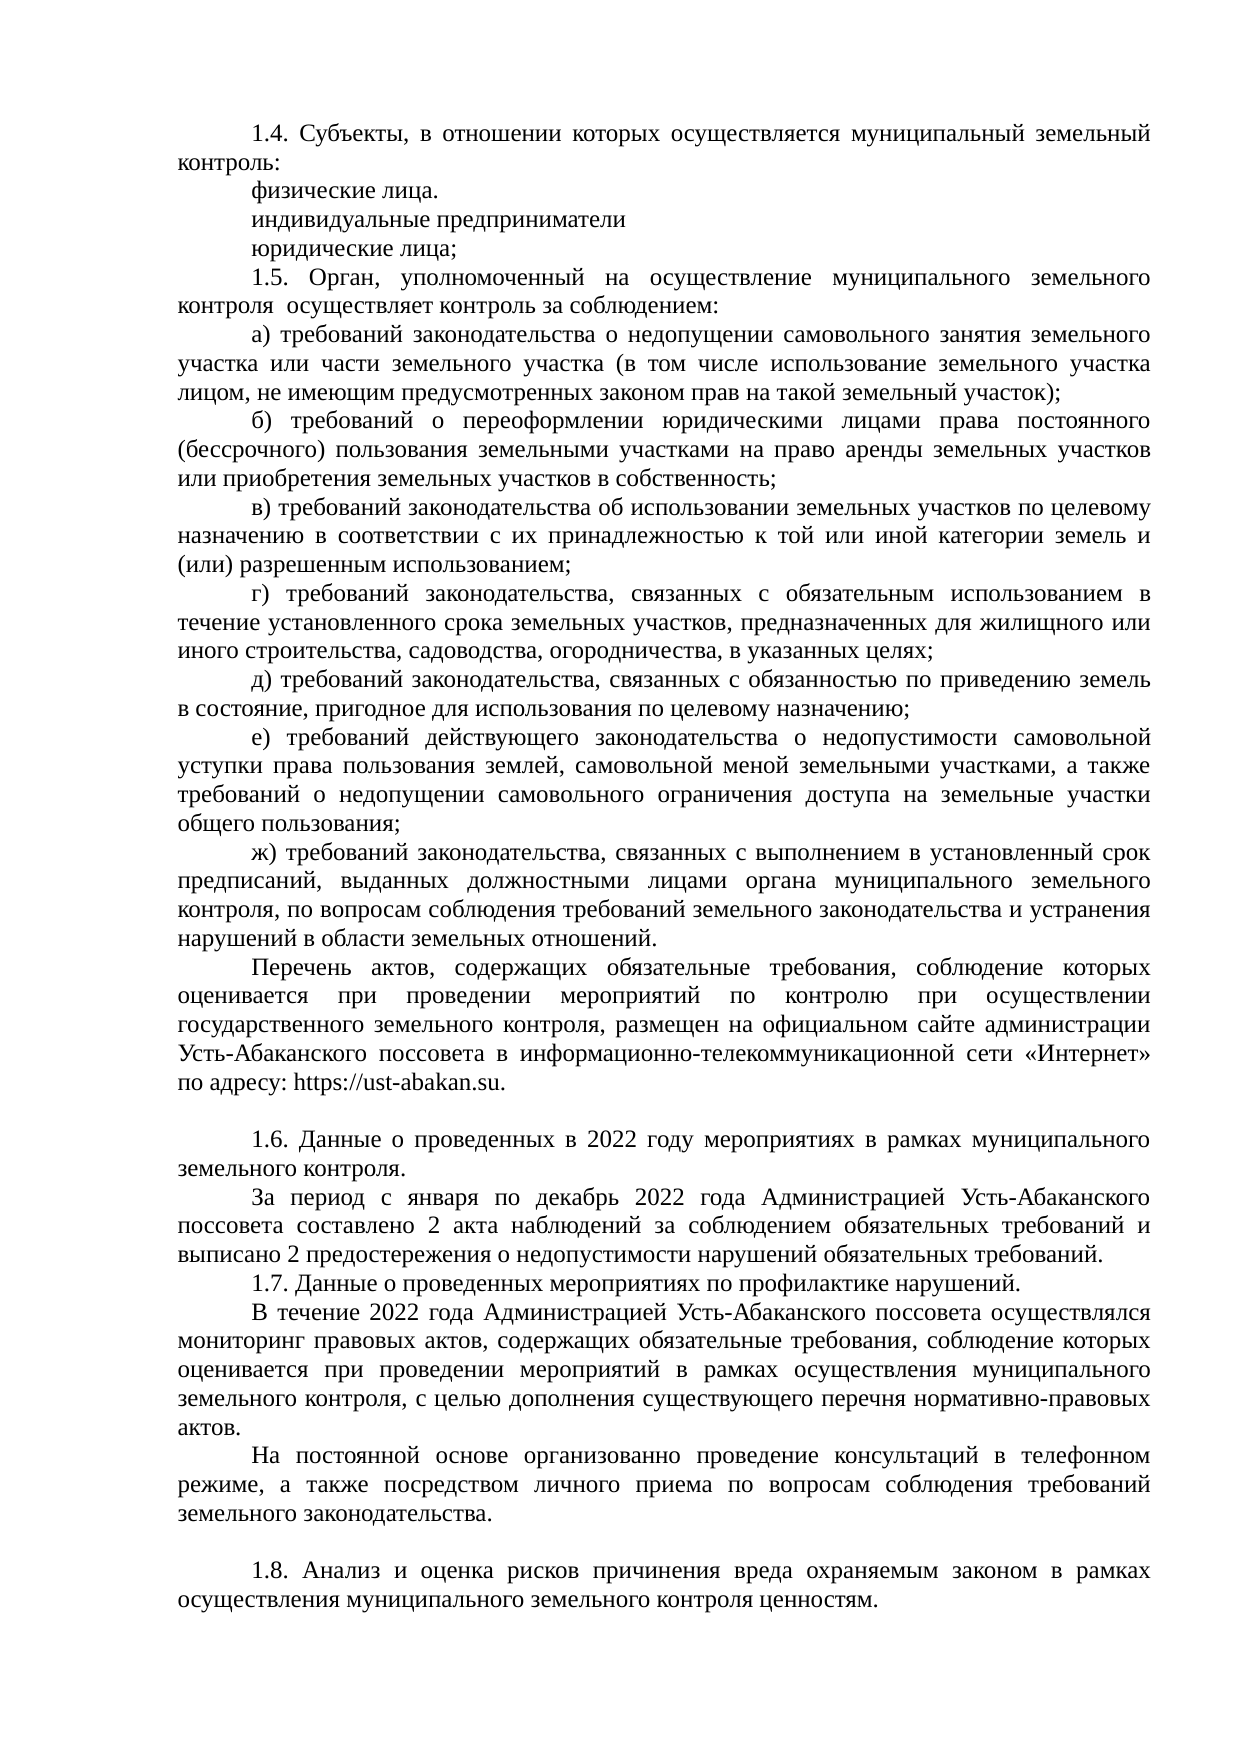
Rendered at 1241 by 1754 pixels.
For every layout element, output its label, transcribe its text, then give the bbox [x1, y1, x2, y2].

text В течение 2022 года Администрацией Усть-Абаканского поссовета осуществлялся мониторинг правовых актов, содержащих обязательные требования, соблюдение которых оценивается при проведении мероприятий в рамках осуществления муниципального земельного контроля, с целью дополнения существующего перечня нормативно-правовых актов. [177, 1297, 1152, 1441]
text юридические лица; [177, 233, 1152, 262]
text в) требований законодательства об использовании земельных участков по целевому назначению в соответствии с их принадлежностью к той или иной категории земель и (или) разрешенным использованием; [177, 492, 1152, 578]
text д) требований законодательства, связанных с обязанностью по приведению земель в состояние, пригодное для использования по целевому назначению; [177, 664, 1152, 722]
text индивидуальные предприниматели [177, 204, 1152, 233]
text За период с января по декабрь 2022 года Администрацией Усть-Абаканского поссовета составлено 2 акта наблюдений за соблюдением обязательных требований и выписано 2 предостережения о недопустимости нарушений обязательных требований. [177, 1182, 1152, 1268]
text а) требований законодательства о недопущении самовольного занятия земельного участка или части земельного участка (в том числе использование земельного участка лицом, не имеющим предусмотренных законом прав на такой земельный участок); [177, 319, 1152, 406]
text 1.7. Данные о проведенных мероприятиях по профилактике нарушений. [177, 1268, 1152, 1297]
text 1.8. Анализ и оценка рисков причинения вреда охраняемым законом в рамках осуществления муниципального земельного контроля ценностям. [177, 1556, 1152, 1613]
text На постоянной основе организованно проведение консультаций в телефонном режиме, а также посредством личного приема по вопросам соблюдения требований земельного законодательства. [177, 1441, 1152, 1527]
text б) требований о переоформлении юридическими лицами права постоянного (бессрочного) пользования земельными участками на право аренды земельных участков или приобретения земельных участков в собственность; [177, 406, 1152, 492]
text г) требований законодательства, связанных с обязательным использованием в течение установленного срока земельных участков, предназначенных для жилищного или иного строительства, садоводства, огородничества, в указанных целях; [177, 578, 1152, 664]
text ж) требований законодательства, связанных с выполнением в установленный срок предписаний, выданных должностными лицами органа муниципального земельного контроля, по вопросам соблюдения требований земельного законодательства и устранения нарушений в области земельных отношений. [177, 837, 1152, 952]
text 1.5. Орган, уполномоченный на осуществление муниципального земельного контроля осуществляет контроль за соблюдением: [177, 262, 1152, 319]
text е) требований действующего законодательства о недопустимости самовольной уступки права пользования землей, самовольной меной земельными участками, а также требований о недопущении самовольного ограничения доступа на земельные участки общего пользования; [177, 722, 1152, 837]
text Перечень актов, содержащих обязательные требования, соблюдение которых оценивается при проведении мероприятий по контролю при осуществлении государственного земельного контроля, размещен на официальном сайте администрации Усть-Абаканского поссовета в информационно-телекоммуникационной сети «Интернет» по адресу: https://ust-abakan.su. [177, 952, 1152, 1096]
text 1.4. Субъекты, в отношении которых осуществляется муниципальный земельный контроль: [177, 118, 1152, 176]
text 1.6. Данные о проведенных в 2022 году мероприятиях в рамках муниципального земельного контроля. [177, 1124, 1152, 1182]
text физические лица. [177, 176, 1152, 204]
